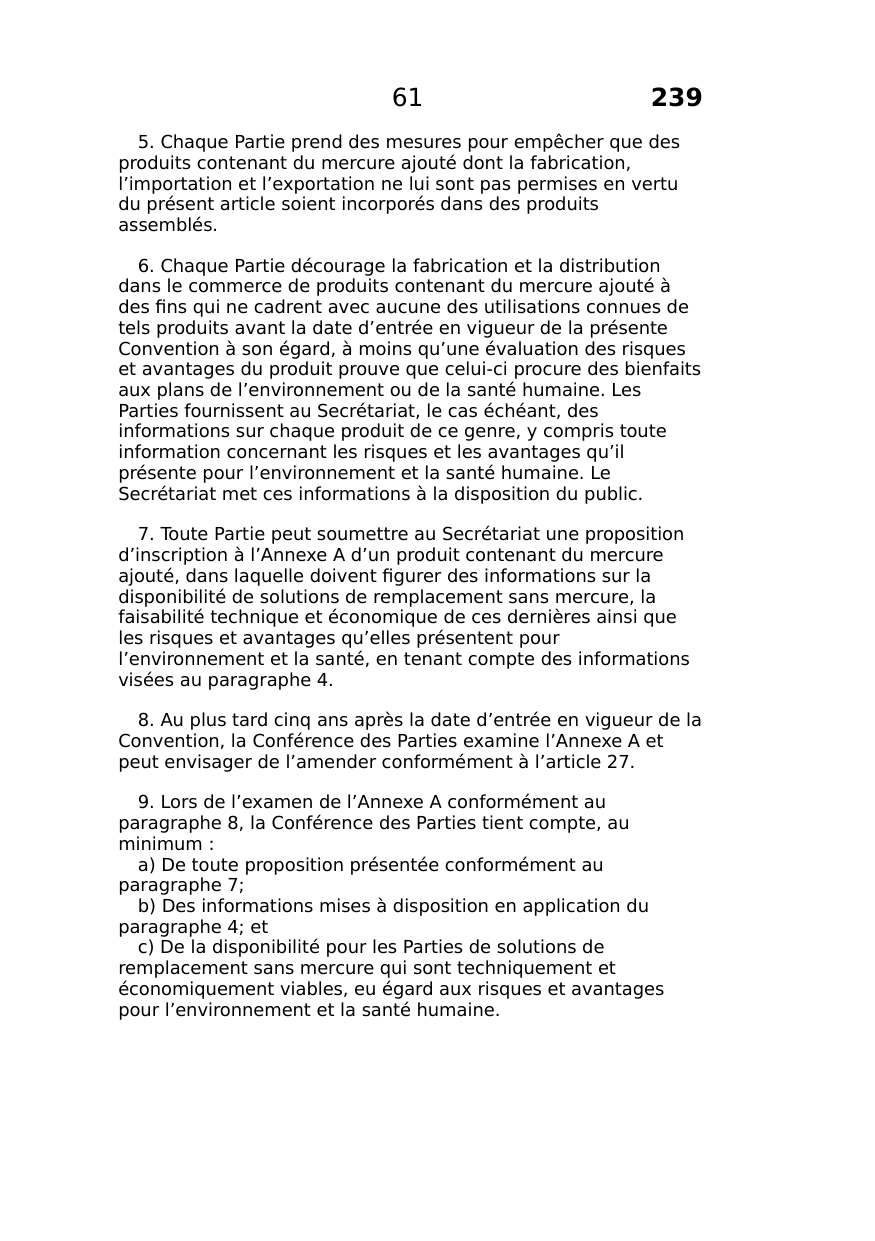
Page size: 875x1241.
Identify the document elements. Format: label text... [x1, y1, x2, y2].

text 8. Au plus tard cinq ans après la date d’entrée en vigueur de la Convention, la Conférence des Parties examine l’Annexe A et peut envisager de l’amender conformément à l’article 27. [118, 710, 703, 772]
text a) De toute proposition présentée conformément au paragraphe 7; [118, 854, 703, 896]
text 6. Chaque Partie décourage la fabrication et la distribution dans le commerce de produits contenant du mercure ajouté à des fins qui ne cadrent avec aucune des utilisations connues de tels produits avant la date d’entrée en vigueur de la présente Convention à son égard, à moins qu’une évaluation des risques et avantages du produit prouve que celui-ci procure des bienfaits aux plans de l’environnement ou de la santé humaine. Les Parties fournissent au Secrétariat, le cas échéant, des informations sur chaque produit de ce genre, y compris toute information concernant les risques et les avantages qu’il présente pour l’environnement et la santé humaine. Le Secrétariat met ces informations à la disposition du public. [118, 256, 703, 504]
text 7. Toute Partie peut soumettre au Secrétariat une proposition d’inscription à l’Annexe A d’un produit contenant du mercure ajouté, dans laquelle doivent figurer des informations sur la disponibilité de solutions de remplacement sans mercure, la faisabilité technique et économique de ces dernières ainsi que les risques et avantages qu’elles présentent pour l’environnement et la santé, en tenant compte des informations visées au paragraphe 4. [118, 524, 703, 690]
text c) De la disponibilité pour les Parties de solutions de remplacement sans mercure qui sont techniquement et économiquement viables, eu égard aux risques et avantages pour l’environnement et la santé humaine. [118, 937, 703, 1020]
text 9. Lors de l’examen de l’Annexe A conformément au paragraphe 8, la Conférence des Parties tient compte, au minimum : [118, 792, 703, 854]
text b) Des informations mises à disposition en application du paragraphe 4; et [118, 896, 703, 937]
text 5. Chaque Partie prend des mesures pour empêcher que des produits contenant du mercure ajouté dont la fabrication, l’importation et l’exportation ne lui sont pas permises en vertu du présent article soient incorporés dans des produits assemblés. [118, 132, 703, 236]
